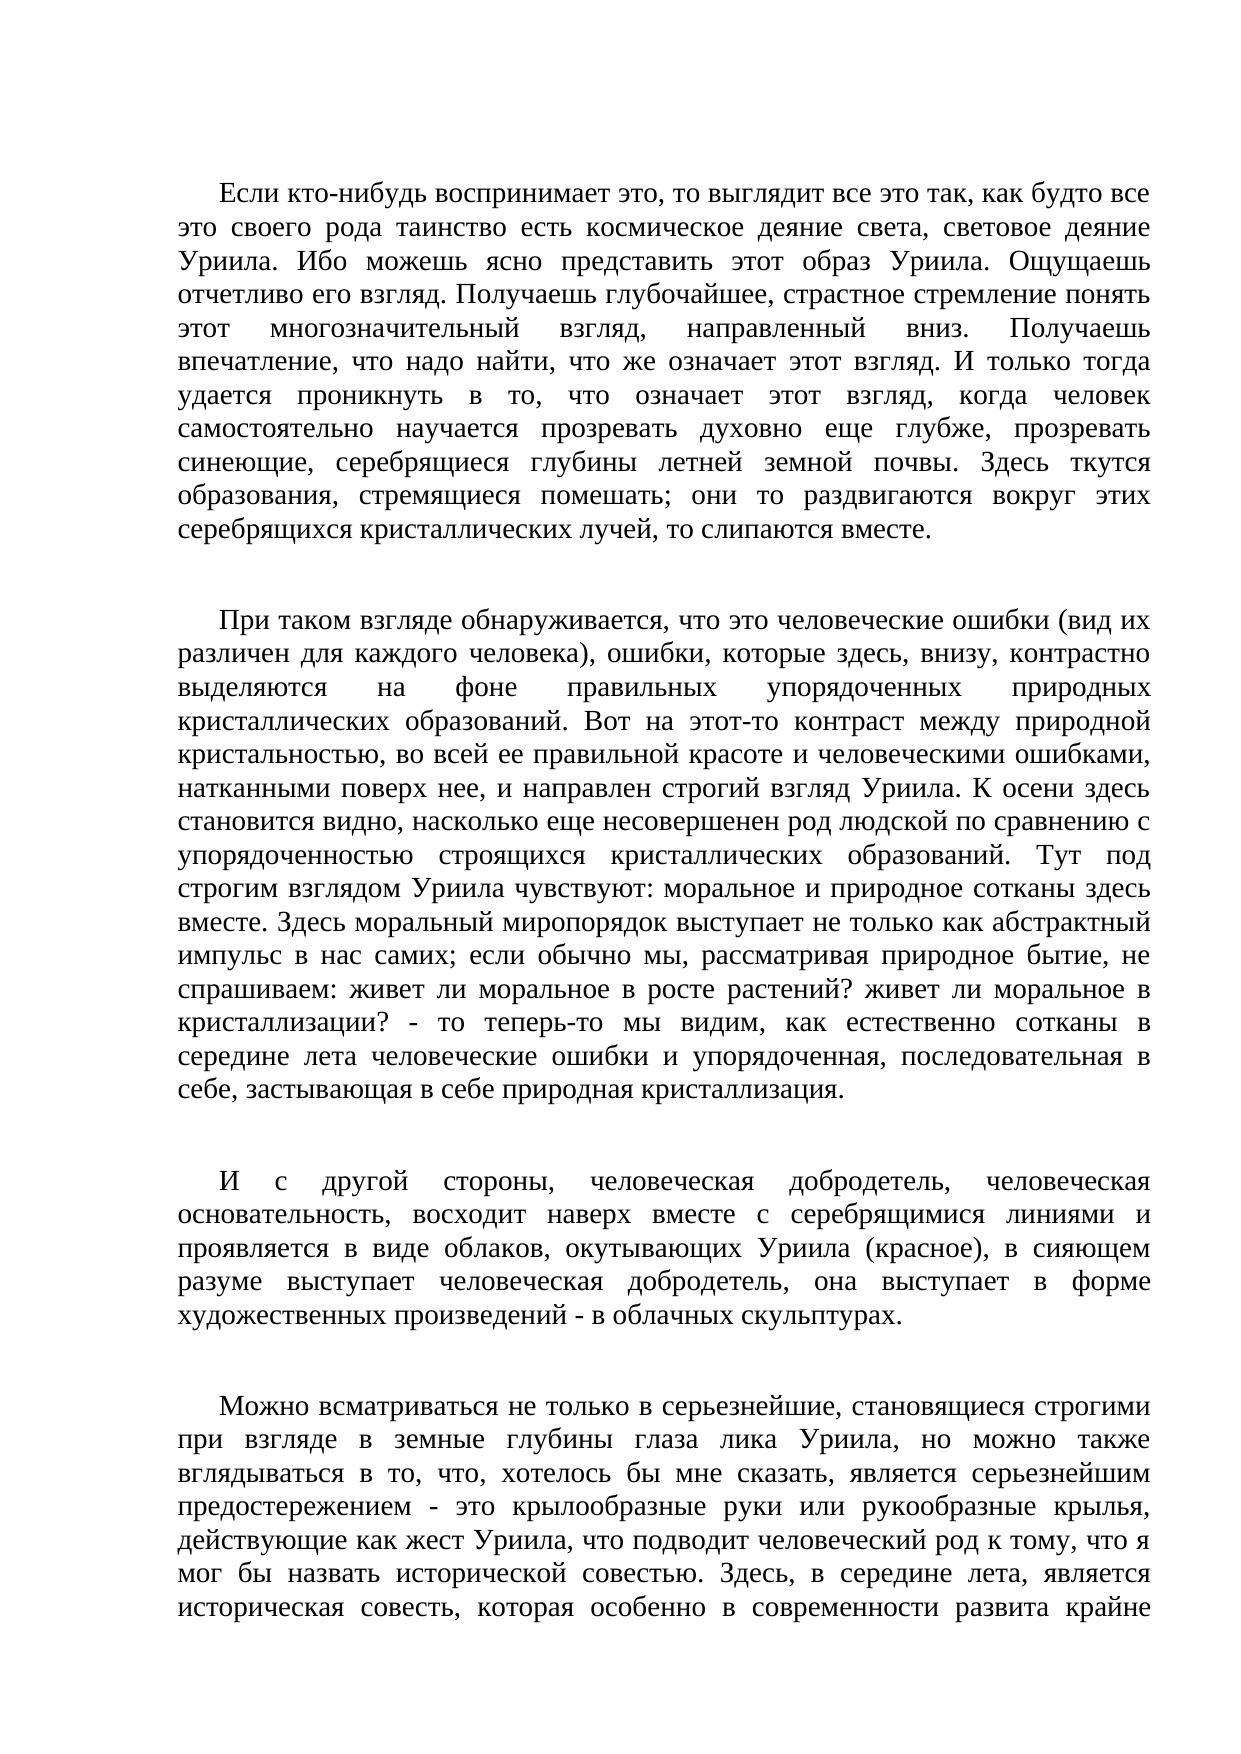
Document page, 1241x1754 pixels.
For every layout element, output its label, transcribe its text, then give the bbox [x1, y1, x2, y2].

text При таком взгляде обнаруживается, что это человеческие ошибки (вид их различен для каждого человека), ошибки, которые здесь, внизу, контрастно выделяются на фоне правильных упорядоченных природных кристаллических образований. Вот на этот-то контраст между природной кристальностью, во всей ее правильной красоте и человеческими ошибками, натканными поверх нее, и направлен строгий взгляд Уриила. К осени здесь становится видно, насколько еще несовершенен род людской по сравнению с упорядоченностью строящихся кристаллических образований. Тут под строгим взглядом Уриила чувствуют: моральное и природное сотканы здесь вместе. Здесь моральный миропорядок выступает не только как абстрактный импульс в нас самих; если обычно мы, рассматривая природное бытие, не спрашиваем: живет ли моральное в росте растений? живет ли моральное в кристаллизации? - то теперь-то мы видим, как естественно сотканы в середине лета человеческие ошибки и упорядоченная, последовательная в себе, застывающая в себе природная кристаллизация. [177, 602, 1152, 1105]
text Можно всматриваться не только в серьезнейшие, становящиеся строгими при взгляде в земные глубины глаза лика Уриила, но можно также вглядываться в то, что, хотелось бы мне сказать, является серьезнейшим предостережением - это крылообразные руки или рукообразные крылья, действующие как жест Уриила, что подводит человеческий род к тому, что я мог бы назвать исторической совестью. Здесь, в середине лета, является историческая совесть, которая особенно в современности развита крайне [177, 1388, 1152, 1623]
text И с другой стороны, человеческая добродетель, человеческая основательность, восходит наверх вместе с серебрящимися линиями и проявляется в виде облаков, окутывающих Уриила (красное), в сияющем разуме выступает человеческая добродетель, она выступает в форме художественных произведений - в облачных скульптурах. [177, 1163, 1152, 1330]
text Если кто-нибудь воспринимает это, то выглядит все это так, как будто все это своего рода таинство есть космическое деяние света, световое деяние Уриила. Ибо можешь ясно представить этот образ Уриила. Ощущаешь отчетливо его взгляд. Получаешь глубочайшее, страстное стремление понять этот многозначительный взгляд, направленный вниз. Получаешь впечатление, что надо найти, что же означает этот взгляд. И только тогда удается проникнуть в то, что означает этот взгляд, когда человек самостоятельно научается прозревать духовно еще глубже, прозревать синеющие, серебрящиеся глубины летней земной почвы. Здесь ткутся образования, стремящиеся помешать; они то раздвигаются вокруг этих серебрящихся кристаллических лучей, то слипаются вместе. [177, 176, 1152, 544]
